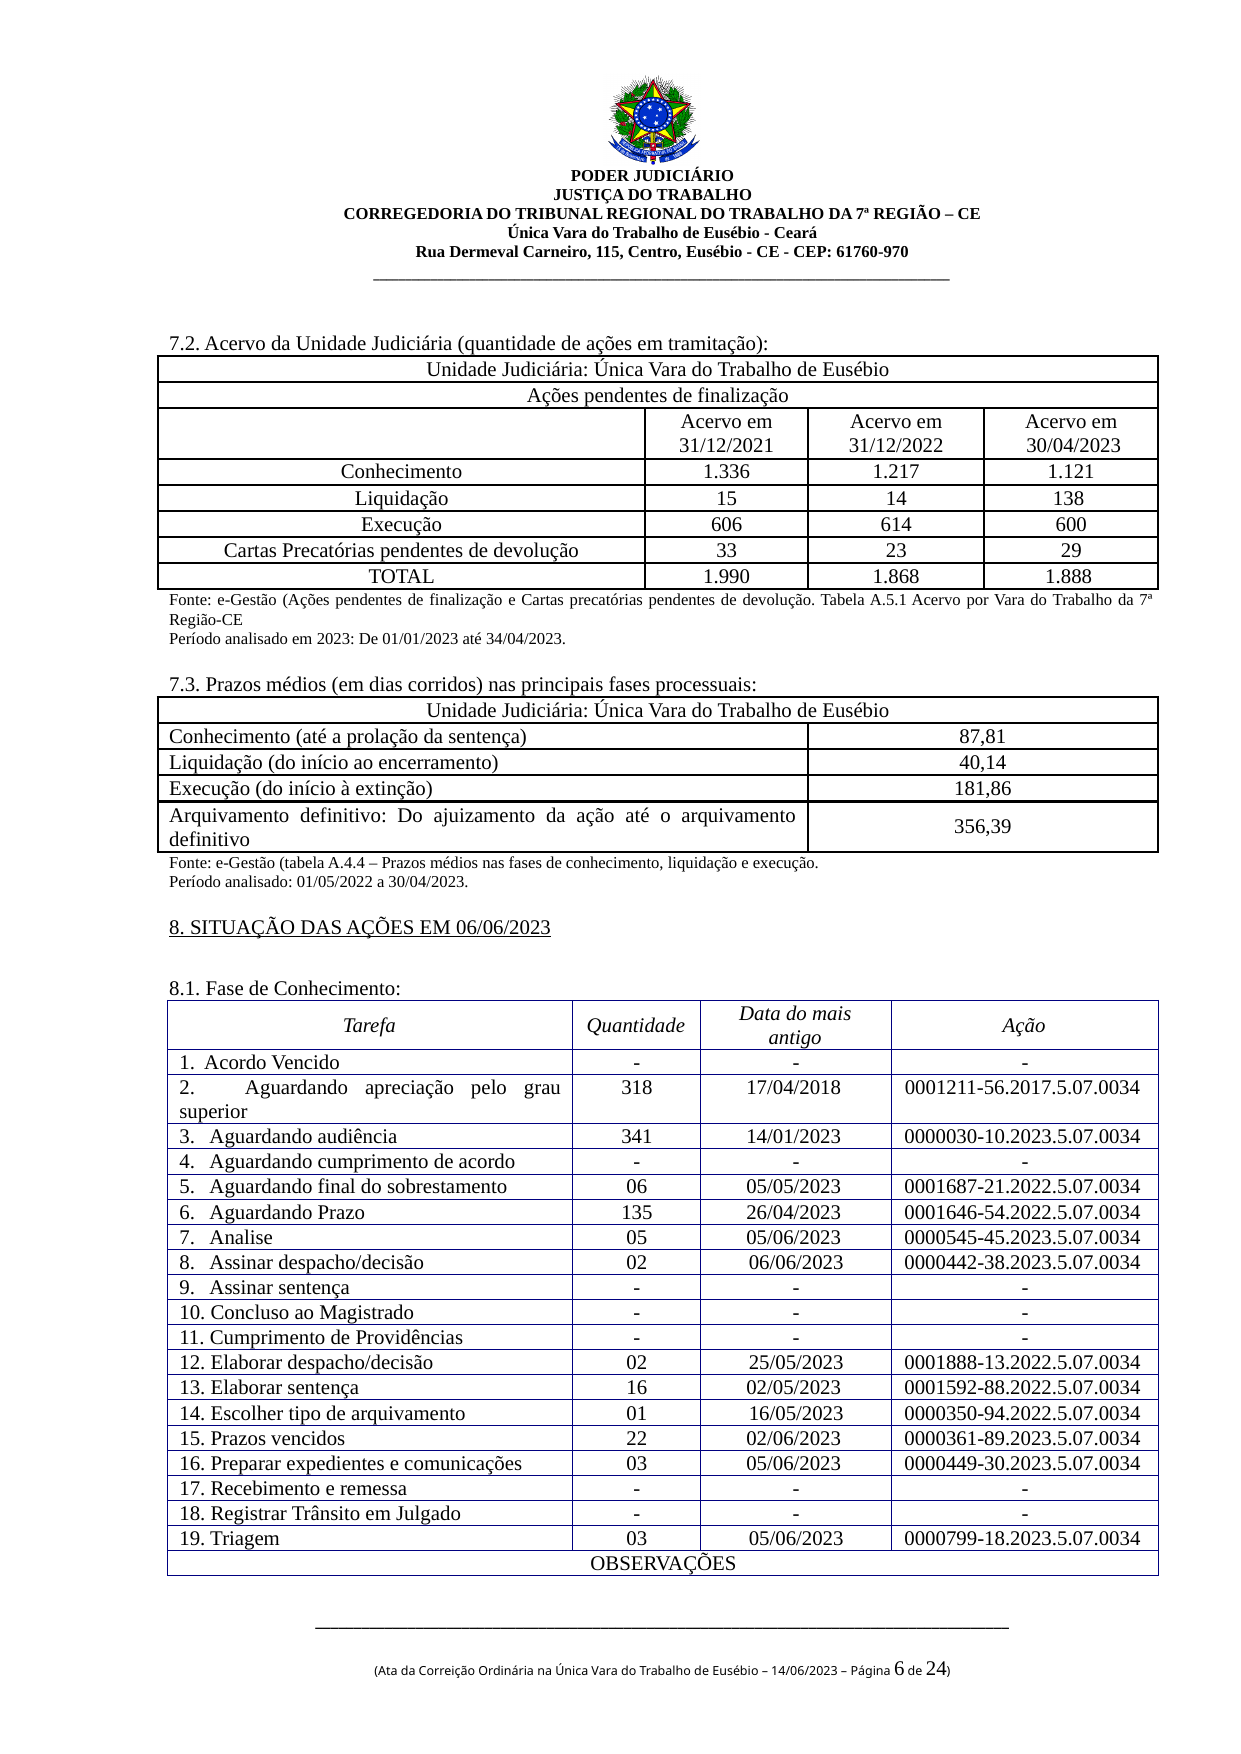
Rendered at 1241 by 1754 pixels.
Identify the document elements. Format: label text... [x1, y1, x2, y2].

table_header Quantidade [573, 1001, 700, 1049]
table_cell 5. Aguardando final do sobrestamento [168, 1175, 572, 1198]
table_cell 0001646-54.2022.5.07.0034 [892, 1200, 1158, 1224]
table_cell 02/05/2023 [701, 1375, 891, 1399]
table_cell - [573, 1050, 700, 1074]
table_cell 10. Concluso ao Magistrado [168, 1300, 572, 1324]
table_cell 0000442-38.2023.5.07.0034 [892, 1250, 1158, 1274]
table_cell Acervo em 31/12/2021 [646, 409, 807, 457]
table_cell - [892, 1476, 1158, 1500]
table_cell 341 [573, 1124, 700, 1148]
table_cell 16 [573, 1375, 700, 1399]
table_cell 17. Recebimento e remessa [168, 1476, 572, 1500]
table_cell 05/05/2023 [701, 1175, 891, 1198]
text Fonte: e-Gestão (tabela A.4.4 – Prazos médios nas fases de conhecimento, liquidação e execução. [169, 853, 1155, 872]
table_cell 9. Assinar sentença [168, 1275, 572, 1299]
table_cell - [701, 1476, 891, 1500]
table_cell Execução [159, 512, 644, 536]
table_cell 11. Cumprimento de Providências [168, 1325, 572, 1349]
table_cell 0001211-56.2017.5.07.0034 [892, 1075, 1158, 1123]
table_cell 0000449-30.2023.5.07.0034 [892, 1451, 1158, 1475]
table_cell 12. Elaborar despacho/decisão [168, 1350, 572, 1374]
table_cell 16. Preparar expedientes e comunicações [168, 1451, 572, 1475]
table_cell Conhecimento [159, 460, 644, 483]
table_cell - [892, 1050, 1158, 1074]
text 8.1. Fase de Conhecimento: [169, 976, 1155, 1000]
table_cell 356,39 [809, 803, 1157, 851]
table_cell 25/05/2023 [701, 1350, 891, 1374]
table_cell Execução (do início à extinção) [159, 776, 807, 800]
table_cell 600 [985, 512, 1157, 536]
table_cell - [573, 1300, 700, 1324]
table_cell 02/06/2023 [701, 1426, 891, 1449]
table_cell - [892, 1501, 1158, 1525]
table_cell - [701, 1050, 891, 1074]
table_cell - [573, 1501, 700, 1525]
table_cell 02 [573, 1350, 700, 1374]
table_cell 181,86 [809, 776, 1157, 800]
table_cell Cartas Precatórias pendentes de devolução [159, 538, 644, 562]
table_header Unidade Judiciária: Única Vara do Trabalho de Eusébio [159, 357, 1157, 381]
table_cell 33 [646, 538, 807, 562]
table_cell 135 [573, 1200, 700, 1224]
table_cell Acervo em 30/04/2023 [985, 409, 1157, 457]
table_cell - [701, 1275, 891, 1299]
text 7.3. Prazos médios (em dias corridos) nas principais fases processuais: [169, 672, 1155, 696]
table_cell Acervo em 31/12/2022 [809, 409, 983, 457]
table_cell 0001687-21.2022.5.07.0034 [892, 1175, 1158, 1198]
table_header Data do mais antigo [701, 1001, 891, 1049]
table_cell 0000799-18.2023.5.07.0034 [892, 1526, 1158, 1550]
text 7.2. Acervo da Unidade Judiciária (quantidade de ações em tramitação): [169, 331, 1155, 355]
text Período analisado: 01/05/2022 a 30/04/2023. [169, 872, 1155, 891]
table_cell Ações pendentes de finalização [159, 383, 1157, 407]
table_cell - [573, 1325, 700, 1349]
table_cell 87,81 [809, 724, 1157, 748]
table_cell Liquidação [159, 486, 644, 510]
table_cell TOTAL [159, 564, 644, 588]
table_cell 138 [985, 486, 1157, 510]
table_cell 6. Aguardando Prazo [168, 1200, 572, 1224]
table_cell 0001888-13.2022.5.07.0034 [892, 1350, 1158, 1374]
table_cell 02 [573, 1250, 700, 1274]
table_cell - [701, 1149, 891, 1173]
table_cell 0000361-89.2023.5.07.0034 [892, 1426, 1158, 1449]
table_cell - [701, 1501, 891, 1525]
table_cell 22 [573, 1426, 700, 1449]
table_cell 1.217 [809, 460, 983, 483]
table_cell 17/04/2018 [701, 1075, 891, 1123]
table_cell 1.336 [646, 460, 807, 483]
table_cell - [701, 1300, 891, 1324]
table_cell 16/05/2023 [701, 1400, 891, 1424]
table_cell - [573, 1149, 700, 1173]
text 8. SITUAÇÃO DAS AÇÕES EM 06/06/2023 [169, 915, 1155, 939]
table_cell OBSERVAÇÕES [168, 1551, 1158, 1575]
table_cell 0000030-10.2023.5.07.0034 [892, 1124, 1158, 1148]
table_cell 15. Prazos vencidos [168, 1426, 572, 1449]
table_cell 05/06/2023 [701, 1451, 891, 1475]
table_header Ação [892, 1001, 1158, 1049]
table_cell - [701, 1325, 891, 1349]
table_cell - [892, 1325, 1158, 1349]
table_cell 06 [573, 1175, 700, 1198]
table_header Tarefa [168, 1001, 572, 1049]
table_cell 15 [646, 486, 807, 510]
table_cell 1.888 [985, 564, 1157, 588]
table_cell 14 [809, 486, 983, 510]
table_cell - [573, 1275, 700, 1299]
table_cell 1. Acordo Vencido [168, 1050, 572, 1074]
table_cell 614 [809, 512, 983, 536]
table_cell Liquidação (do início ao encerramento) [159, 750, 807, 774]
table_cell 8. Assinar despacho/decisão [168, 1250, 572, 1274]
table_cell 2. Aguardando apreciação pelo grau superior [168, 1075, 572, 1123]
table_cell 0001592-88.2022.5.07.0034 [892, 1375, 1158, 1399]
table_cell 1.990 [646, 564, 807, 588]
table_cell 1.121 [985, 460, 1157, 483]
table_cell 29 [985, 538, 1157, 562]
table_cell 23 [809, 538, 983, 562]
table_cell 18. Registrar Trânsito em Julgado [168, 1501, 572, 1525]
table_cell 606 [646, 512, 807, 536]
table_cell - [892, 1149, 1158, 1173]
table_cell 4. Aguardando cumprimento de acordo [168, 1149, 572, 1173]
table_cell 03 [573, 1526, 700, 1550]
table_cell 13. Elaborar sentença [168, 1375, 572, 1399]
table_cell 06/06/2023 [701, 1250, 891, 1274]
table_cell 05/06/2023 [701, 1225, 891, 1249]
table_cell 14. Escolher tipo de arquivamento [168, 1400, 572, 1424]
text Fonte: e-Gestão (Ações pendentes de finalização e Cartas precatórias pendentes de devolução. Tabela A.5.1 Acervo por Vara do Trabalho da 7ª Região-CE [169, 590, 1155, 628]
table_cell - [892, 1300, 1158, 1324]
table_header Unidade Judiciária: Única Vara do Trabalho de Eusébio [159, 698, 1157, 722]
table_cell 05 [573, 1225, 700, 1249]
table_cell 19. Triagem [168, 1526, 572, 1550]
table_cell 318 [573, 1075, 700, 1123]
table_cell 40,14 [809, 750, 1157, 774]
table_cell - [573, 1476, 700, 1500]
text Período analisado em 2023: De 01/01/2023 até 34/04/2023. [169, 628, 1155, 648]
table_cell 7. Analise [168, 1225, 572, 1249]
table_cell 01 [573, 1400, 700, 1424]
picture [603, 73, 702, 166]
table_cell 05/06/2023 [701, 1526, 891, 1550]
table_cell 14/01/2023 [701, 1124, 891, 1148]
table_cell Arquivamento definitivo: Do ajuizamento da ação até o arquivamento definitivo [159, 803, 807, 851]
table_cell 3. Aguardando audiência [168, 1124, 572, 1148]
table_cell 0000350-94.2022.5.07.0034 [892, 1400, 1158, 1424]
table_cell Conhecimento (até a prolação da sentença) [159, 724, 807, 748]
table_cell 03 [573, 1451, 700, 1475]
table_cell [159, 409, 644, 457]
table_cell 0000545-45.2023.5.07.0034 [892, 1225, 1158, 1249]
table_cell 26/04/2023 [701, 1200, 891, 1224]
table_cell - [892, 1275, 1158, 1299]
table_cell 1.868 [809, 564, 983, 588]
